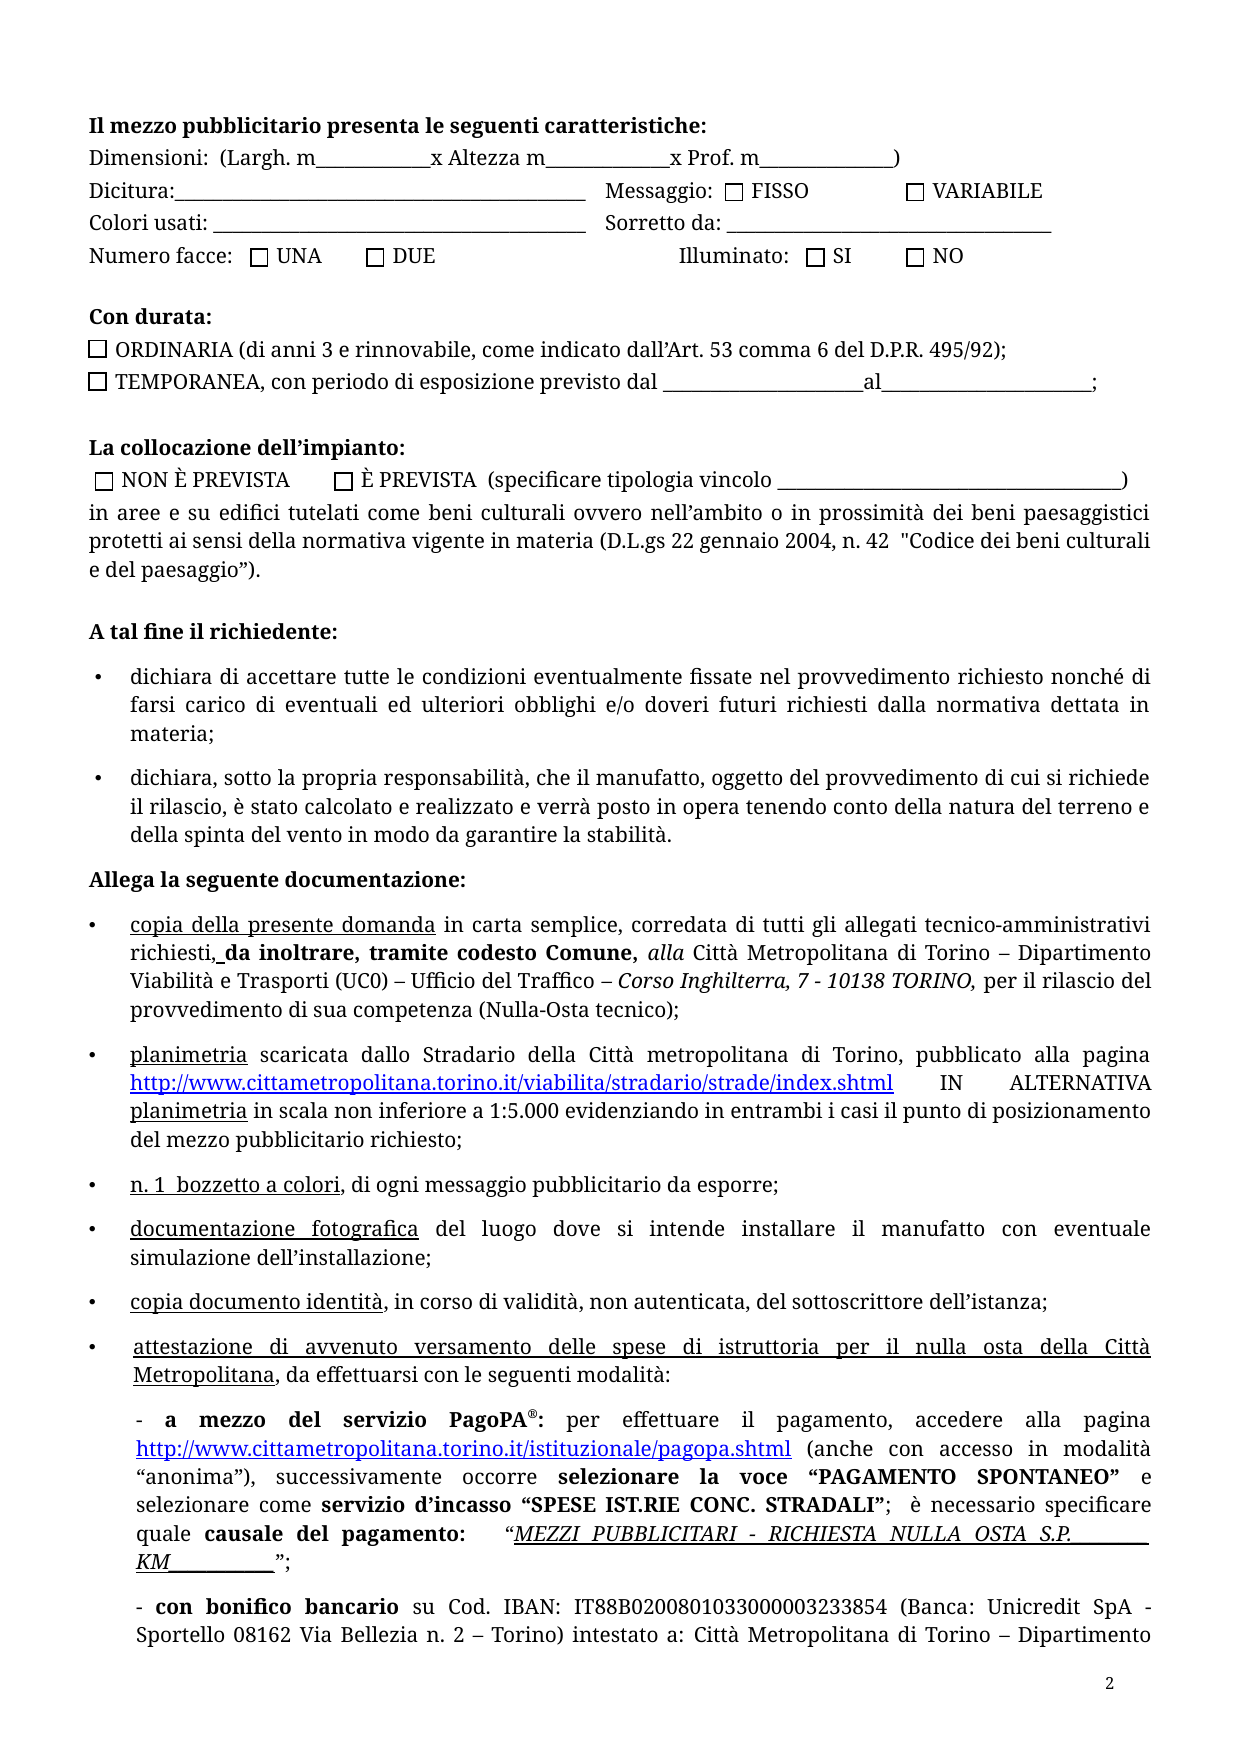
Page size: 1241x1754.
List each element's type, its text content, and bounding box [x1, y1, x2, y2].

list n. 1 bozzetto a colori, di ogni messaggio pubblicitario da esporre; [88, 1170, 1152, 1198]
text Dicitura:___________________________________________ Messaggio: FISSO VARIABILE [88, 176, 1152, 204]
text A tal fine il richiedente: [88, 617, 1152, 646]
text Allega la seguente documentazione: [88, 865, 1152, 893]
text Colori usati: _______________________________________ Sorretto da: __________________________________ [88, 208, 1152, 237]
text Numero facce: UNA DUE Illuminato: SI NO [88, 241, 1152, 269]
list dichiara, sotto la propria responsabilità, che il manufatto, oggetto del provvedimento di cui si richiede il rilascio, è stato calcolato e realizzato e verrà posto in opera tenendo conto della natura del terreno e della spinta del vento in modo da garantire la stabilità. [94, 763, 1152, 849]
text ORDINARIA (di anni 3 e rinnovabile, come indicato dall’Art. 53 comma 6 del D.P.R. 495/92); [88, 335, 1152, 363]
text Il mezzo pubblicitario presenta le seguenti caratteristiche: [88, 111, 1152, 139]
list dichiara di accettare tutte le condizioni eventualmente fissate nel provvedimento richiesto nonché di farsi carico di eventuali ed ulteriori obblighi e/o doveri futuri richiesti dalla normativa dettata in materia; [94, 662, 1152, 747]
list - con bonifico bancario su Cod. IBAN: IT88B0200801033000003233854 (Banca: Unicredit SpA - Sportello 08162 Via Bellezia n. 2 – Torino) intestato a: Città Metropolitana di Torino – Dipartimento [136, 1592, 1152, 1649]
text in aree e su edifici tutelati come beni culturali ovvero nell’ambito o in prossimità dei beni paesaggistici protetti ai sensi della normativa vigente in materia (D.L.gs 22 gennaio 2004, n. 42 "Codice dei beni culturali e del paesaggio”). [88, 498, 1152, 583]
text Con durata: [88, 302, 1152, 331]
text Dimensioni: (Largh. m____________x Altezza m_____________x Prof. m______________) [88, 143, 1152, 172]
list - a mezzo del servizio PagoPA®: per effettuare il pagamento, accedere alla pagina http://www.cittametropolitana.torino.it/istituzionale/pagopa.shtml (anche con accesso in modalità “anonima”), successivamente occorre selezionare la voce “PAGAMENTO SPONTANEO” e selezionare come servizio d’incasso “SPESE IST.RIE CONC. STRADALI”; è necessario specificare quale causale del pagamento: “MEZZI PUBBLICITARI - RICHIESTA NULLA OSTA S.P.________ KM___________”; [136, 1405, 1152, 1576]
list copia documento identità, in corso di validità, non autenticata, del sottoscrittore dell’istanza; [88, 1287, 1152, 1316]
text TEMPORANEA, con periodo di esposizione previsto dal _____________________al______________________; [88, 367, 1152, 396]
list planimetria scaricata dallo Stradario della Città metropolitana di Torino, pubblicato alla pagina http://www.cittametropolitana.torino.it/viabilita/stradario/strade/index.shtml IN ALTERNATIVA planimetria in scala non inferiore a 1:5.000 evidenziando in entrambi i casi il punto di posizionamento del mezzo pubblicitario richiesto; [88, 1040, 1152, 1153]
list documentazione fotografica del luogo dove si intende installare il manufatto con eventuale simulazione dell’installazione; [88, 1214, 1152, 1271]
text La collocazione dell’impianto: [88, 433, 1152, 461]
text NON È PREVISTA È PREVISTA (specificare tipologia vincolo ____________________________________) [88, 465, 1152, 494]
list copia della presente domanda in carta semplice, corredata di tutti gli allegati tecnico-amministrativi richiesti, da inoltrare, tramite codesto Comune, alla Città Metropolitana di Torino – Dipartimento Viabilità e Trasporti (UC0) – Ufficio del Traffico – Corso Inghilterra, 7 - 10138 TORINO, per il rilascio del provvedimento di sua competenza (Nulla-Osta tecnico); [88, 910, 1152, 1023]
list attestazione di avvenuto versamento delle spese di istruttoria per il nulla osta della Città Metropolitana, da effettuarsi con le seguenti modalità: [88, 1332, 1152, 1389]
